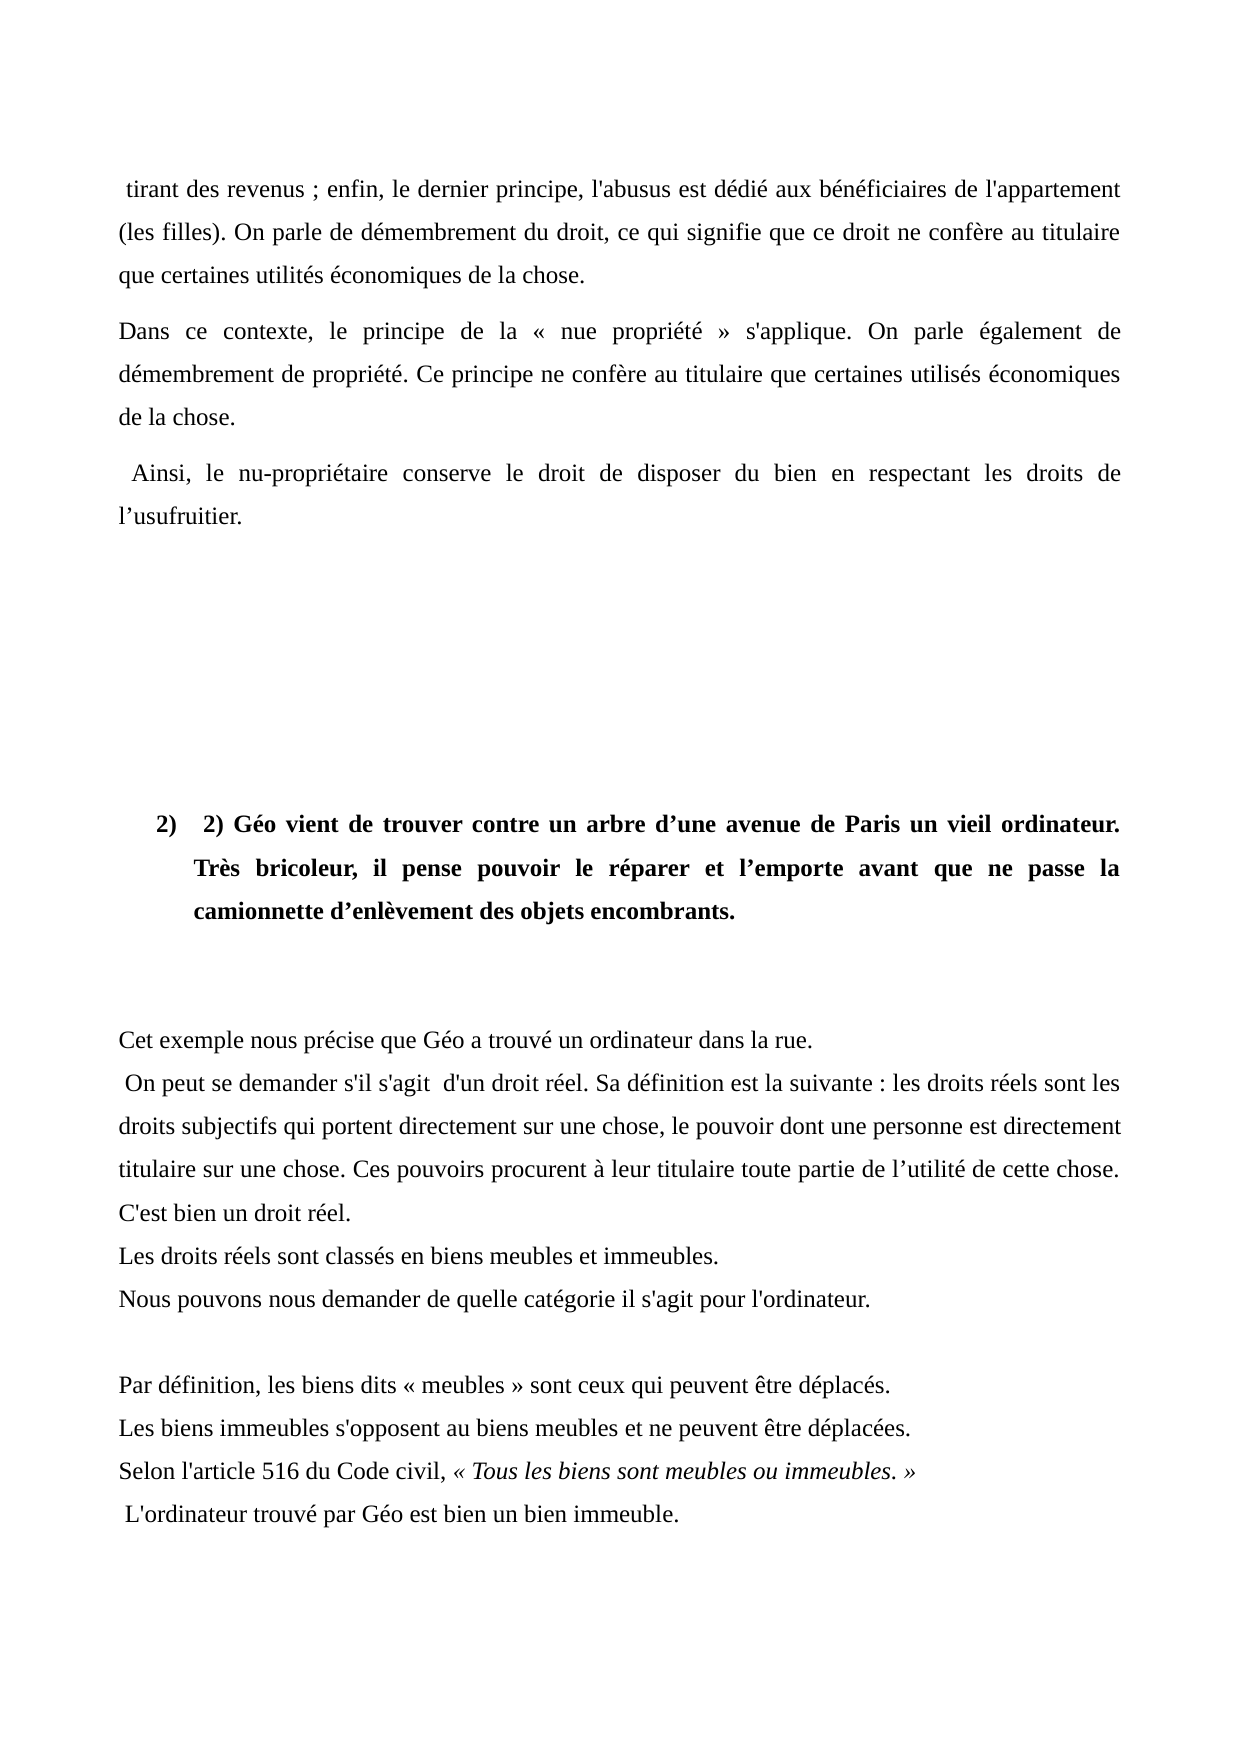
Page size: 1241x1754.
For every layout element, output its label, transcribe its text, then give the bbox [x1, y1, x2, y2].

text Dans ce contexte, le principe de la « nue propriété » s'applique. On parle également de démembrement de propriété. Ce principe ne confère au titulaire que certaines utilisés économiques de la chose. [118, 316, 1122, 431]
list 2) Géo vient de trouver contre un arbre d’une avenue de Paris un vieil ordinateur. Très bricoleur, il pense pouvoir le réparer et l’emporte avant que ne passe la camionnette d’enlèvement des objets encombrants. [156, 809, 1122, 924]
text Cet exemple nous précise que Géo a trouvé un ordinateur dans la rue. [118, 1025, 1122, 1054]
text Par définition, les biens dits « meubles » sont ceux qui peuvent être déplacés. [118, 1370, 1122, 1399]
text Selon l'article 516 du Code civil, « Tous les biens sont meubles ou immeubles. » [118, 1456, 1122, 1485]
text Les biens immeubles s'opposent au biens meubles et ne peuvent être déplacées. [118, 1413, 1122, 1442]
text Ainsi, le nu-propriétaire conserve le droit de disposer du bien en respectant les droits de l’usufruitier. [118, 458, 1122, 529]
text tirant des revenus ; enfin, le dernier principe, l'abusus est dédié aux bénéficiaires de l'appartement (les filles). On parle de démembrement du droit, ce qui signifie que ce droit ne confère au titulaire que certaines utilités économiques de la chose. [118, 174, 1122, 289]
text On peut se demander s'il s'agit d'un droit réel. Sa définition est la suivante : les droits réels sont les droits subjectifs qui portent directement sur une chose, le pouvoir dont une personne est directement titulaire sur une chose. Ces pouvoirs procurent à leur titulaire toute partie de l’utilité de cette chose. C'est bien un droit réel. [118, 1068, 1122, 1226]
text L'ordinateur trouvé par Géo est bien un bien immeuble. [118, 1499, 1122, 1528]
text Les droits réels sont classés en biens meubles et immeubles. [118, 1241, 1122, 1269]
text Nous pouvons nous demander de quelle catégorie il s'agit pour l'ordinateur. [118, 1284, 1122, 1313]
